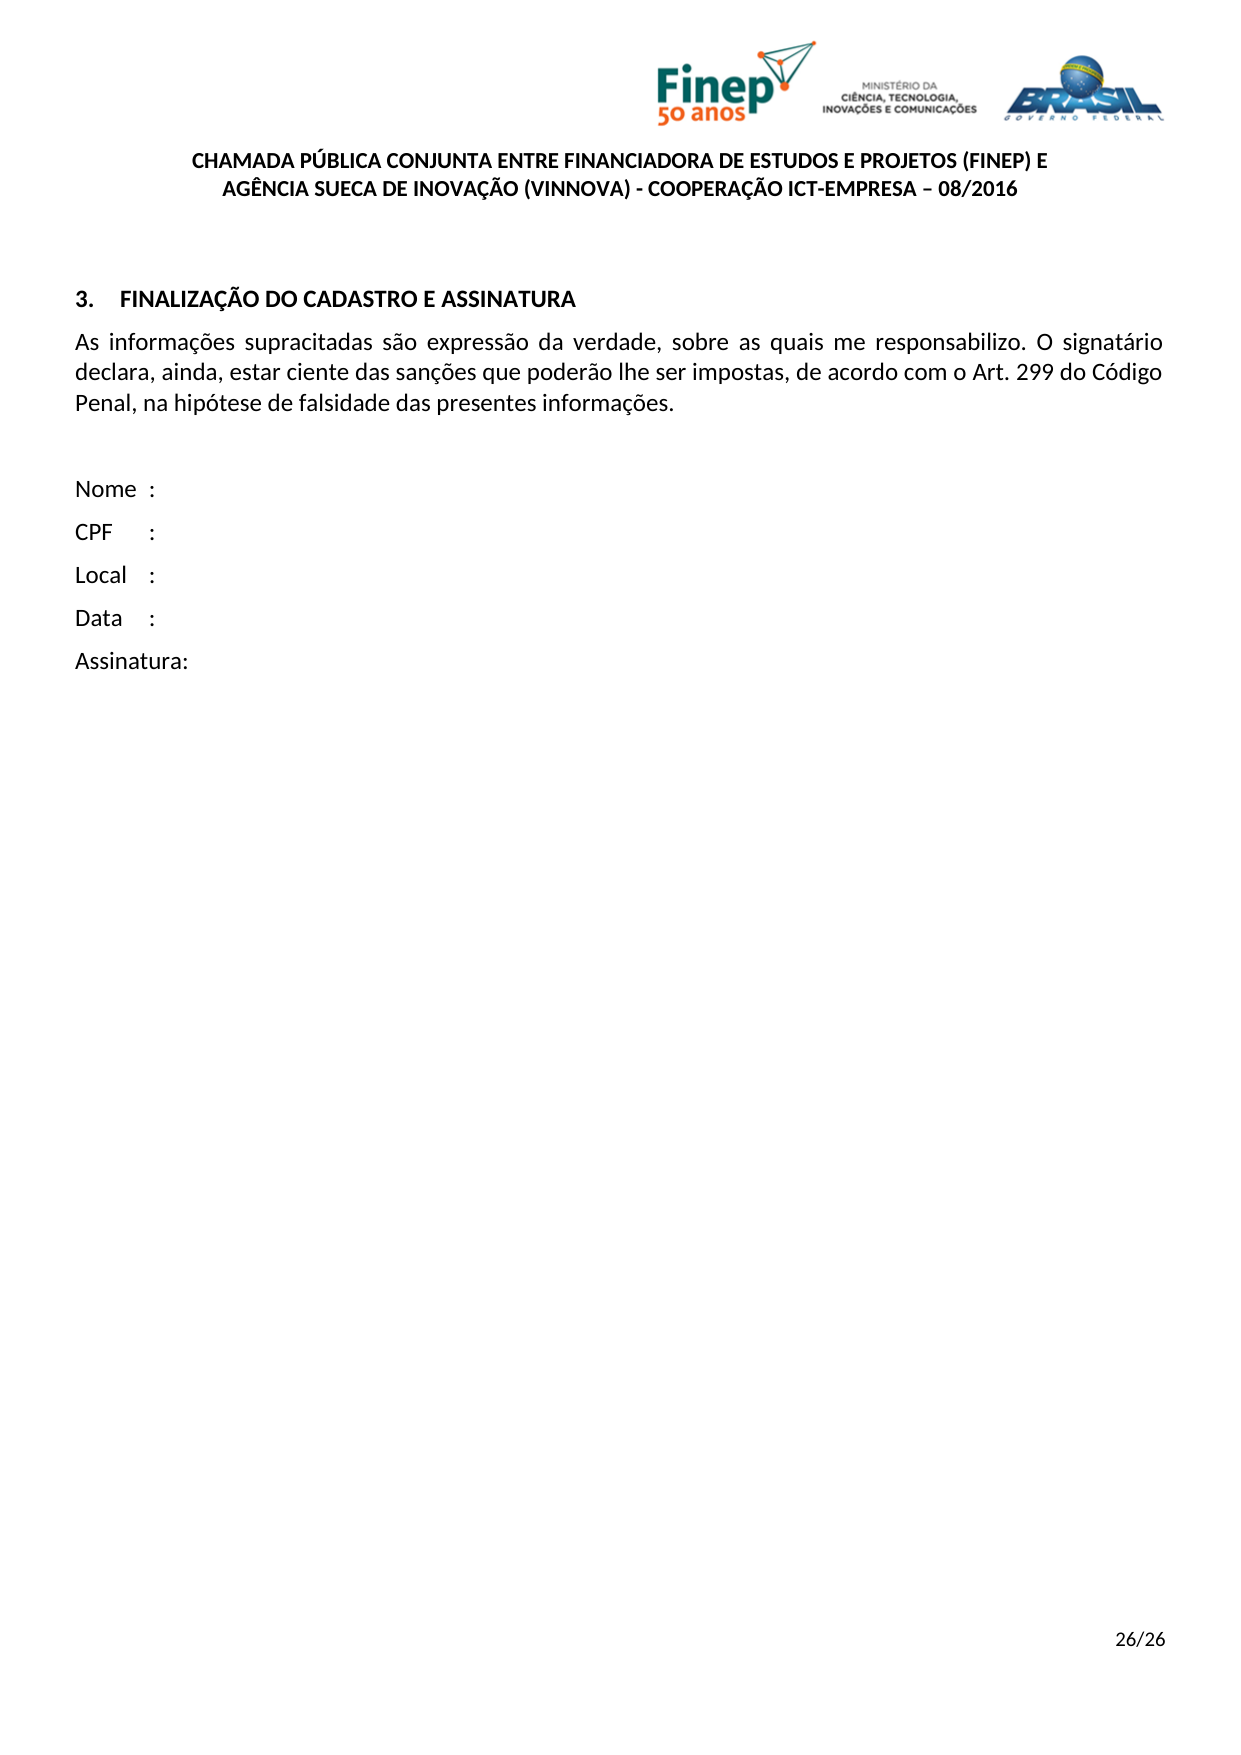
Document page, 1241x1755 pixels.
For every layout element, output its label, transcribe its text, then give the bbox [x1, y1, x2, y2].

text Data : [75, 602, 1165, 632]
text Local : [75, 559, 1165, 589]
text Nome : [75, 473, 1165, 503]
text As informações supracitadas são expressão da verdade, sobre as quais me responsabilizo. O signatário declara, ainda, estar ciente das sanções que poderão lhe ser impostas, de acordo com o Art. 299 do Código Penal, na hipótese de falsidade das presentes informações. [75, 326, 1165, 417]
list FINALIZAÇÃO DO CADASTRO E ASSINATURA [75, 283, 1165, 313]
text CPF : [75, 516, 1165, 546]
text Assinatura: [75, 645, 1165, 676]
